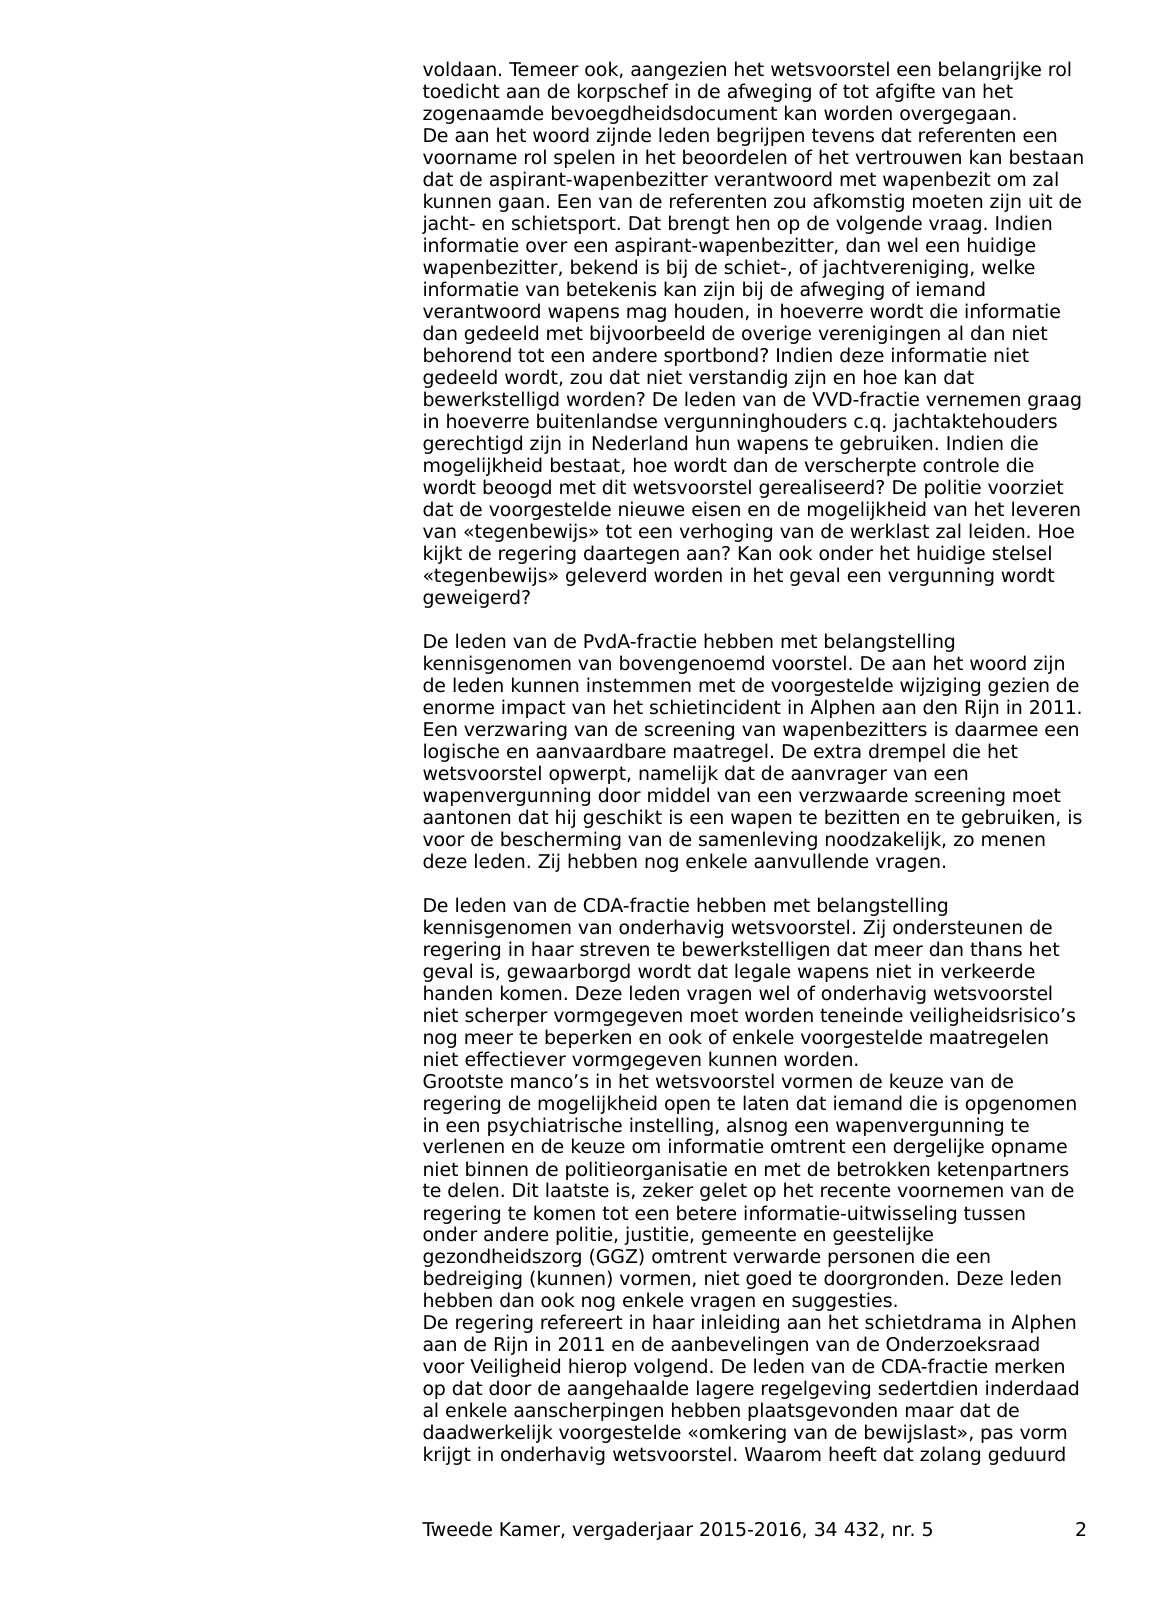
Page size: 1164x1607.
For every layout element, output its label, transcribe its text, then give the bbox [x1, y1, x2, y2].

text De regering refereert in haar inleiding aan het schietdrama in Alphen aan de Rijn in 2011 en de aanbevelingen van de Onderzoeksraad voor Veiligheid hierop volgend. De leden van de CDA-fractie merken op dat door de aangehaalde lagere regelgeving sedertdien inderdaad al enkele aanscherpingen hebben plaatsgevonden maar dat de daadwerkelijk voorgestelde «omkering van de bewijslast», pas vorm krijgt in onderhavig wetsvoorstel. Waarom heeft dat zolang geduurd [422, 1312, 1087, 1466]
text De leden van de CDA-fractie hebben met belangstelling kennisgenomen van onderhavig wetsvoorstel. Zij ondersteunen de regering in haar streven te bewerkstelligen dat meer dan thans het geval is, gewaarborgd wordt dat legale wapens niet in verkeerde handen komen. Deze leden vragen wel of onderhavig wetsvoorstel niet scherper vormgegeven moet worden teneinde veiligheidsrisico’s nog meer te beperken en ook of enkele voorgestelde maatregelen niet effectiever vormgegeven kunnen worden. [422, 895, 1087, 1071]
text De aan het woord zijnde leden begrijpen tevens dat referenten een voorname rol spelen in het beoordelen of het vertrouwen kan bestaan dat de aspirant-wapenbezitter verantwoord met wapenbezit om zal kunnen gaan. Een van de referenten zou afkomstig moeten zijn uit de jacht- en schietsport. Dat brengt hen op de volgende vraag. Indien informatie over een aspirant-wapenbezitter, dan wel een huidige wapenbezitter, bekend is bij de schiet-, of jachtvereniging, welke informatie van betekenis kan zijn bij de afweging of iemand verantwoord wapens mag houden, in hoeverre wordt die informatie dan gedeeld met bijvoorbeeld de overige verenigingen al dan niet behorend tot een andere sportbond? Indien deze informatie niet gedeeld wordt, zou dat niet verstandig zijn en hoe kan dat bewerkstelligd worden? De leden van de VVD-fractie vernemen graag in hoeverre buitenlandse vergunninghouders c.q. jachtaktehouders gerechtigd zijn in Nederland hun wapens te gebruiken. Indien die mogelijkheid bestaat, hoe wordt dan de verscherpte controle die wordt beoogd met dit wetsvoorstel gerealiseerd? De politie voorziet dat de voorgestelde nieuwe eisen en de mogelijkheid van het leveren van «tegenbewijs» tot een verhoging van de werklast zal leiden. Hoe kijkt de regering daartegen aan? Kan ook onder het huidige stelsel «tegenbewijs» geleverd worden in het geval een vergunning wordt geweigerd? [422, 125, 1087, 608]
text Grootste manco’s in het wetsvoorstel vormen de keuze van de regering de mogelijkheid open te laten dat iemand die is opgenomen in een psychiatrische instelling, alsnog een wapenvergunning te verlenen en de keuze om informatie omtrent een dergelijke opname niet binnen de politieorganisatie en met de betrokken ketenpartners te delen. Dit laatste is, zeker gelet op het recente voornemen van de regering te komen tot een betere informatie-uitwisseling tussen onder andere politie, justitie, gemeente en geestelijke gezondheidszorg (GGZ) omtrent verwarde personen die een bedreiging (kunnen) vormen, niet goed te doorgronden. Deze leden hebben dan ook nog enkele vragen en suggesties. [422, 1071, 1087, 1312]
text De leden van de PvdA-fractie hebben met belangstelling kennisgenomen van bovengenoemd voorstel. De aan het woord zijn de leden kunnen instemmen met de voorgestelde wijziging gezien de enorme impact van het schietincident in Alphen aan den Rijn in 2011. Een verzwaring van de screening van wapenbezitters is daarmee een logische en aanvaardbare maatregel. De extra drempel die het wetsvoorstel opwerpt, namelijk dat de aanvrager van een wapenvergunning door middel van een verzwaarde screening moet aantonen dat hij geschikt is een wapen te bezitten en te gebruiken, is voor de bescherming van de samenleving noodzakelijk, zo menen deze leden. Zij hebben nog enkele aanvullende vragen. [422, 631, 1087, 872]
text voldaan. Temeer ook, aangezien het wetsvoorstel een belangrijke rol toedicht aan de korpschef in de afweging of tot afgifte van het zogenaamde bevoegdheidsdocument kan worden overgegaan. [422, 59, 1087, 125]
